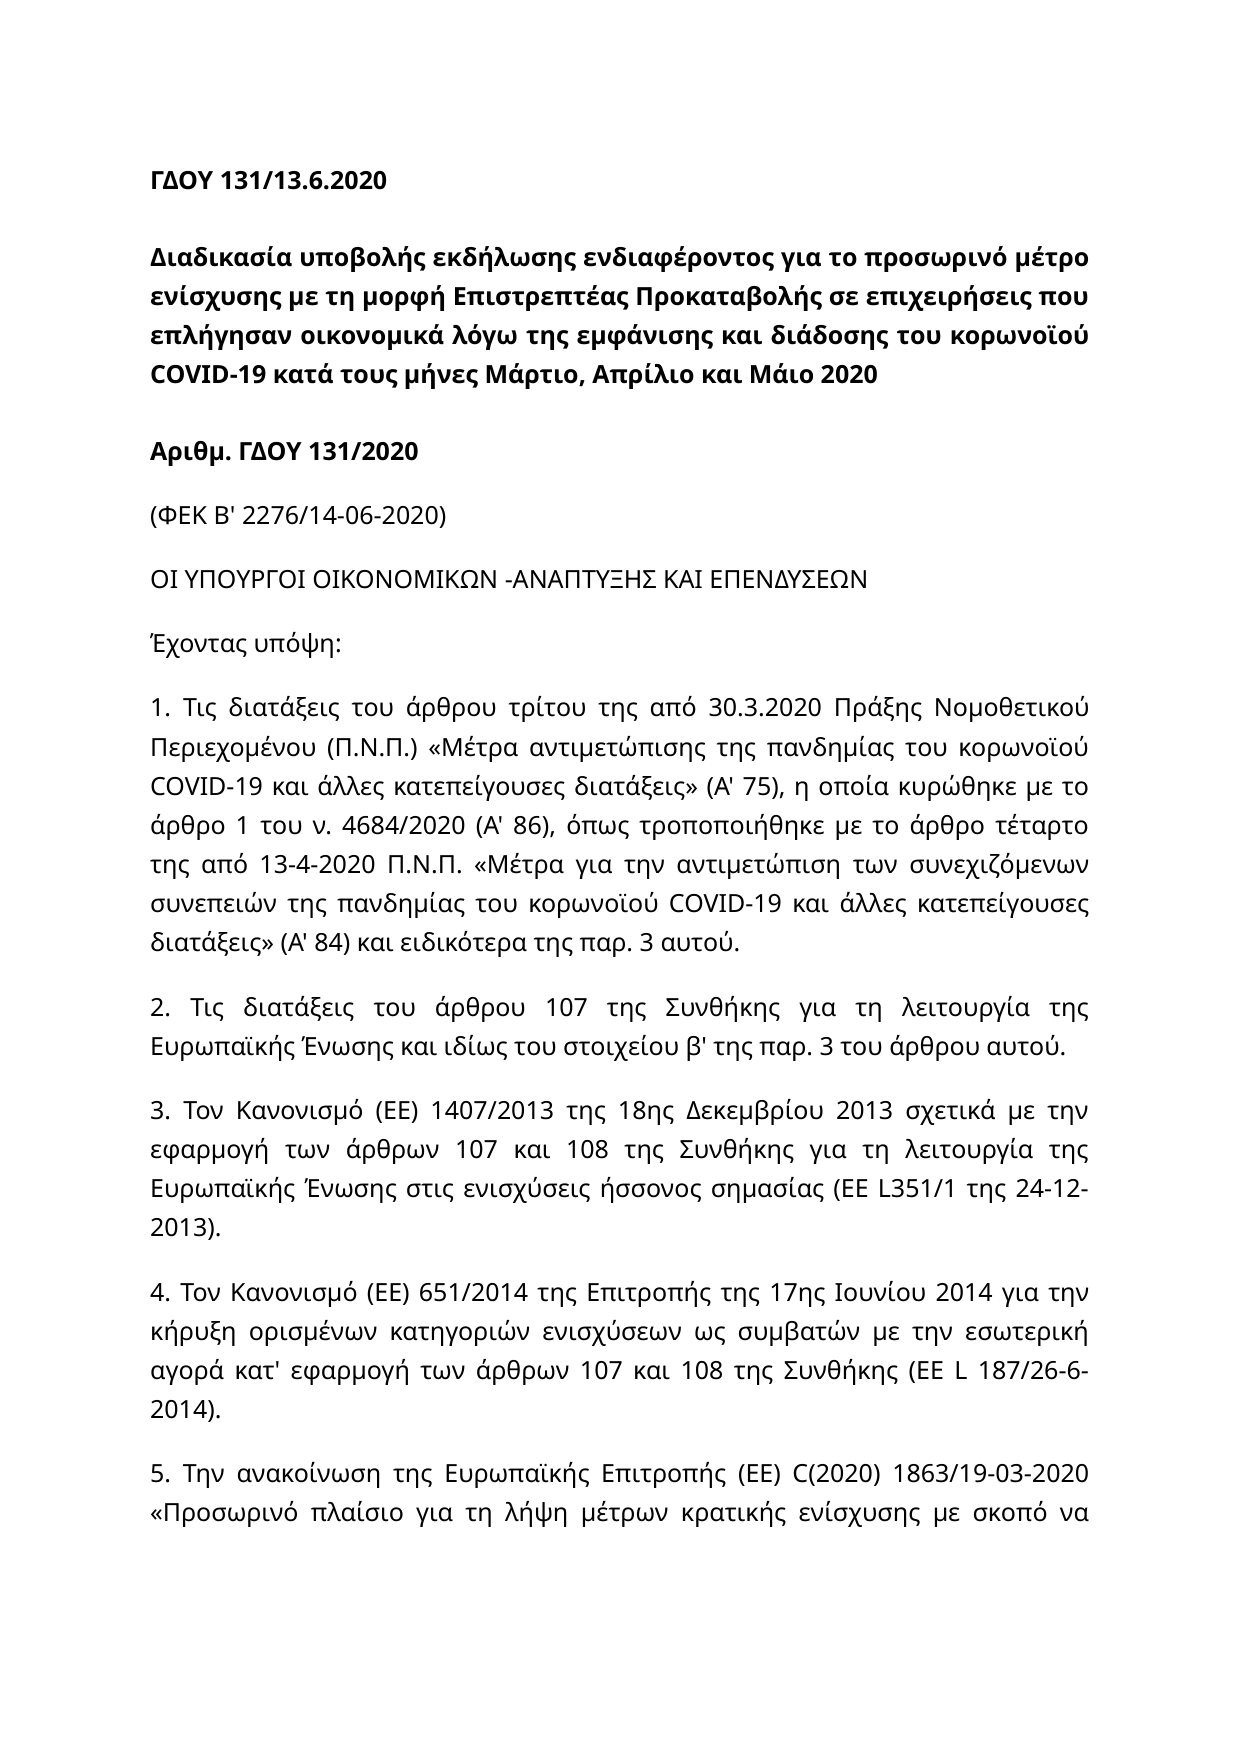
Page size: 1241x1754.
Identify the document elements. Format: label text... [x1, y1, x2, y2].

text Αριθμ. ΓΔΟΥ 131/2020 [150, 433, 1090, 467]
text ΟΙ ΥΠΟΥΡΓΟΙ ΟΙΚΟΝΟΜΙΚΩΝ -ΑΝΑΠΤΥΞΗΣ ΚΑΙ ΕΠΕΝΔΥΣΕΩΝ [150, 562, 1090, 596]
text (ΦΕΚ Β' 2276/14-06-2020) [150, 497, 1090, 532]
text 3. Τον Κανονισμό (ΕΕ) 1407/2013 της 18ης Δεκεμβρίου 2013 σχετικά με την εφαρμογή των άρθρων 107 και 108 της Συνθήκης για τη λειτουργία της Ευρωπαϊκής Ένωσης στις ενισχύσεις ήσσονος σημασίας (ΕΕ L351/1 της 24-12-2013). [150, 1092, 1090, 1244]
title ΓΔΟΥ 131/13.6.2020 [150, 162, 1090, 197]
text Έχοντας υπόψη: [150, 626, 1090, 660]
title Διαδικασία υποβολής εκδήλωσης ενδιαφέροντος για το προσωρινό μέτρο ενίσχυσης με τη μορφή Επιστρεπτέας Προκαταβολής σε επιχειρήσεις που επλήγησαν οικονομικά λόγω της εμφάνισης και διάδοσης του κορωνοϊού COVID-19 κατά τους μήνες Μάρτιο, Απρίλιο και Μάιο 2020 [150, 239, 1090, 391]
text 2. Τις διατάξεις του άρθρου 107 της Συνθήκης για τη λειτουργία της Ευρωπαϊκής Ένωσης και ιδίως του στοιχείου β' της παρ. 3 του άρθρου αυτού. [150, 989, 1090, 1062]
text 1. Τις διατάξεις του άρθρου τρίτου της από 30.3.2020 Πράξης Νομοθετικού Περιεχομένου (Π.Ν.Π.) «Μέτρα αντιμετώπισης της πανδημίας του κορωνοϊού COVID-19 και άλλες κατεπείγουσες διατάξεις» (Α' 75), η οποία κυρώθηκε με το άρθρο 1 του ν. 4684/2020 (Α' 86), όπως τροποποιήθηκε με το άρθρο τέταρτο της από 13-4-2020 Π.Ν.Π. «Μέτρα για την αντιμετώπιση των συνεχιζόμενων συνεπειών της πανδημίας του κορωνοϊού COVID-19 και άλλες κατεπείγουσες διατάξεις» (Α' 84) και ειδικότερα της παρ. 3 αυτού. [150, 690, 1090, 959]
text 5. Την ανακοίνωση της Ευρωπαϊκής Επιτροπής (ΕΕ) C(2020) 1863/19-03-2020 «Προσωρινό πλαίσιο για τη λήψη μέτρων κρατικής ενίσχυσης με σκοπό να [150, 1456, 1090, 1529]
text 4. Τον Κανονισμό (ΕΕ) 651/2014 της Επιτροπής της 17ης Ιουνίου 2014 για την κήρυξη ορισμένων κατηγοριών ενισχύσεων ως συμβατών με την εσωτερική αγορά κατ' εφαρμογή των άρθρων 107 και 108 της Συνθήκης (ΕΕ L 187/26-6-2014). [150, 1274, 1090, 1426]
